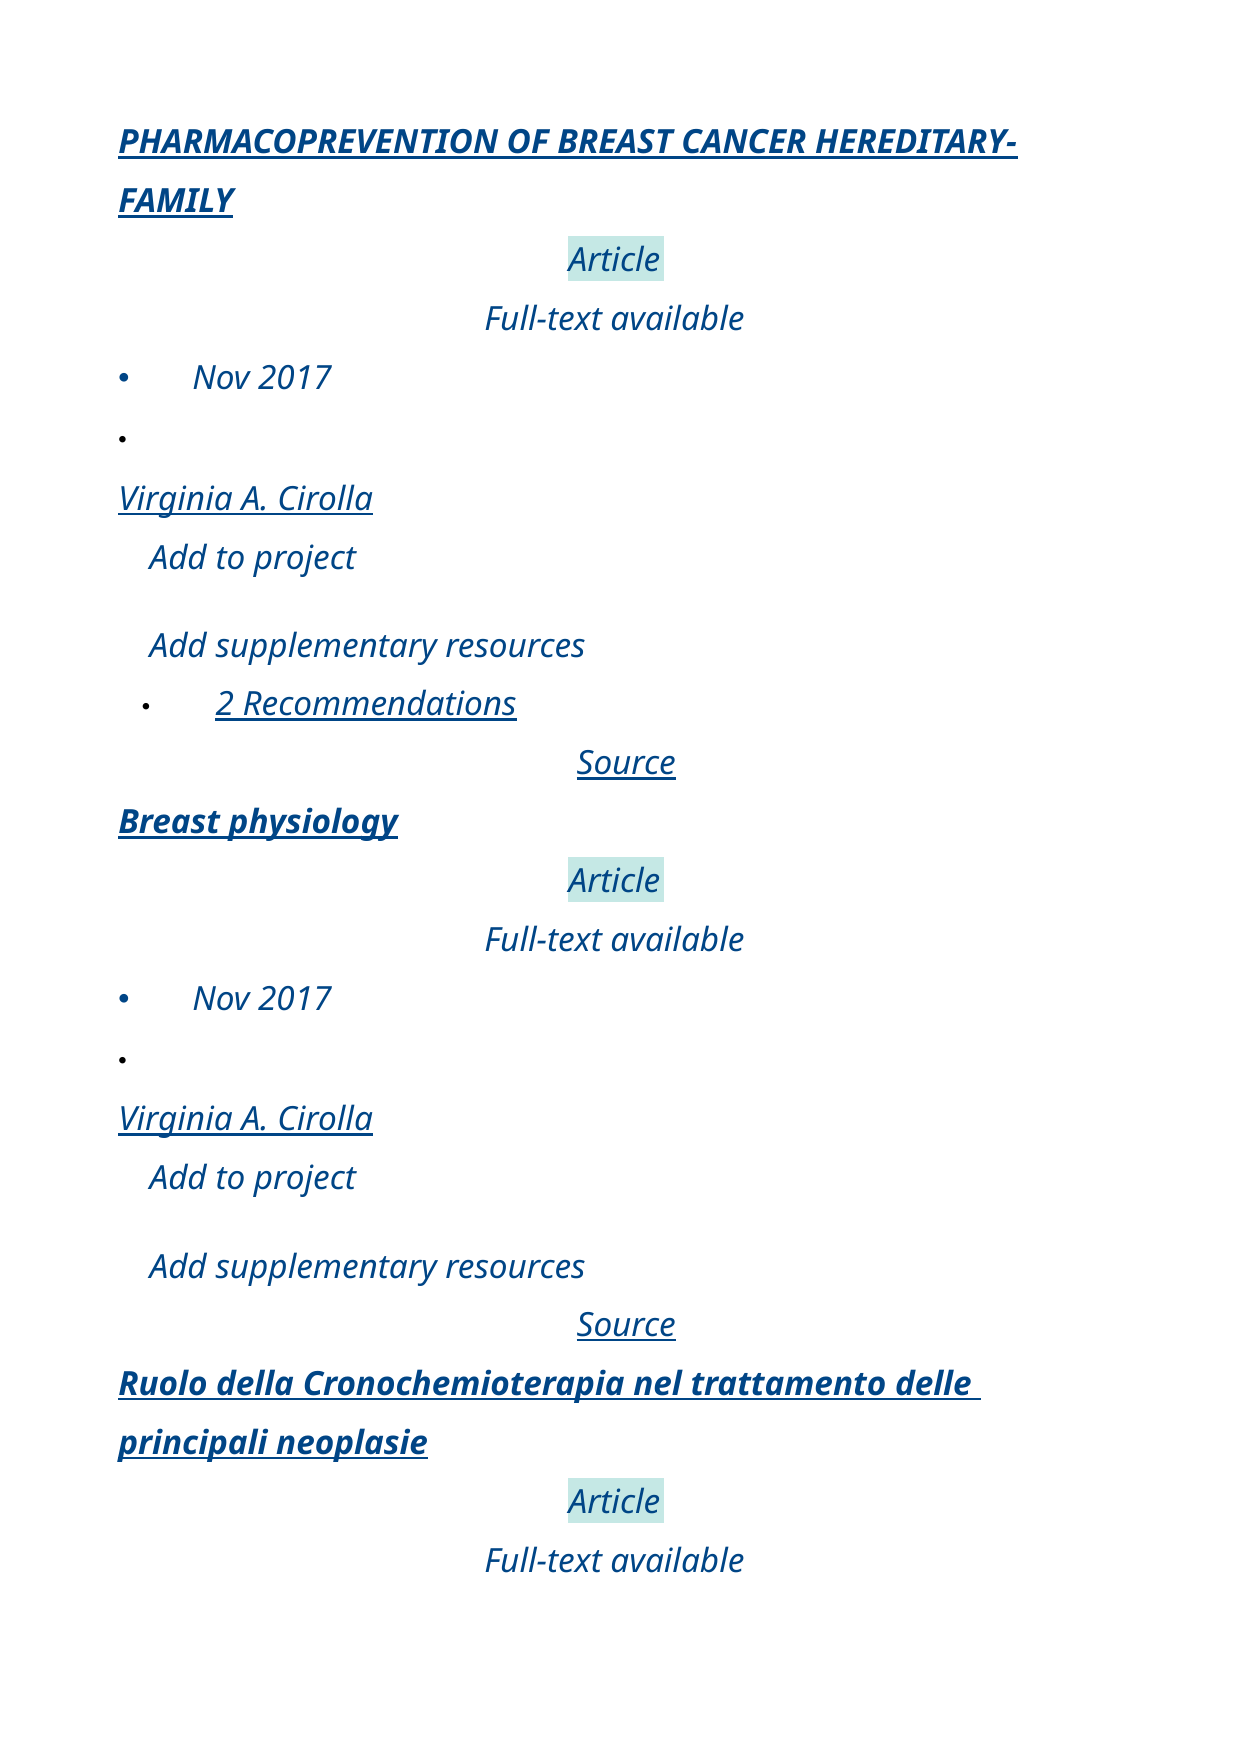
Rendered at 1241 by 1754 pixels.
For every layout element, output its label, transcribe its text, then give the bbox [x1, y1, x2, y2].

text Full-text available [118, 916, 1114, 961]
text Add to project [149, 1154, 1114, 1199]
text Add to project [149, 533, 1114, 579]
text Virginia A. Cirolla [118, 474, 1122, 520]
text Ruolo della Cronochemioterapia nel trattamento delle principali neoplasie [118, 1359, 1122, 1464]
text Source [134, 1301, 1122, 1346]
text Source [134, 739, 1122, 784]
list Nov 2017 [118, 975, 1122, 1020]
text Article [118, 236, 1114, 281]
text Full-text available [118, 295, 1114, 340]
text Article [118, 857, 1114, 902]
list Nov 2017 [118, 354, 1122, 399]
text Add supplementary resources [149, 1243, 1114, 1288]
text Full-text available [118, 1536, 1114, 1582]
text Breast physiology [118, 798, 1122, 843]
text PHARMACOPREVENTION OF BREAST CANCER HEREDITARY-FAMILY [118, 118, 1122, 222]
text Virginia A. Cirolla [118, 1095, 1122, 1141]
text Article [118, 1477, 1114, 1523]
list 2 Recommendations [142, 680, 1099, 725]
text Add supplementary resources [149, 622, 1114, 668]
